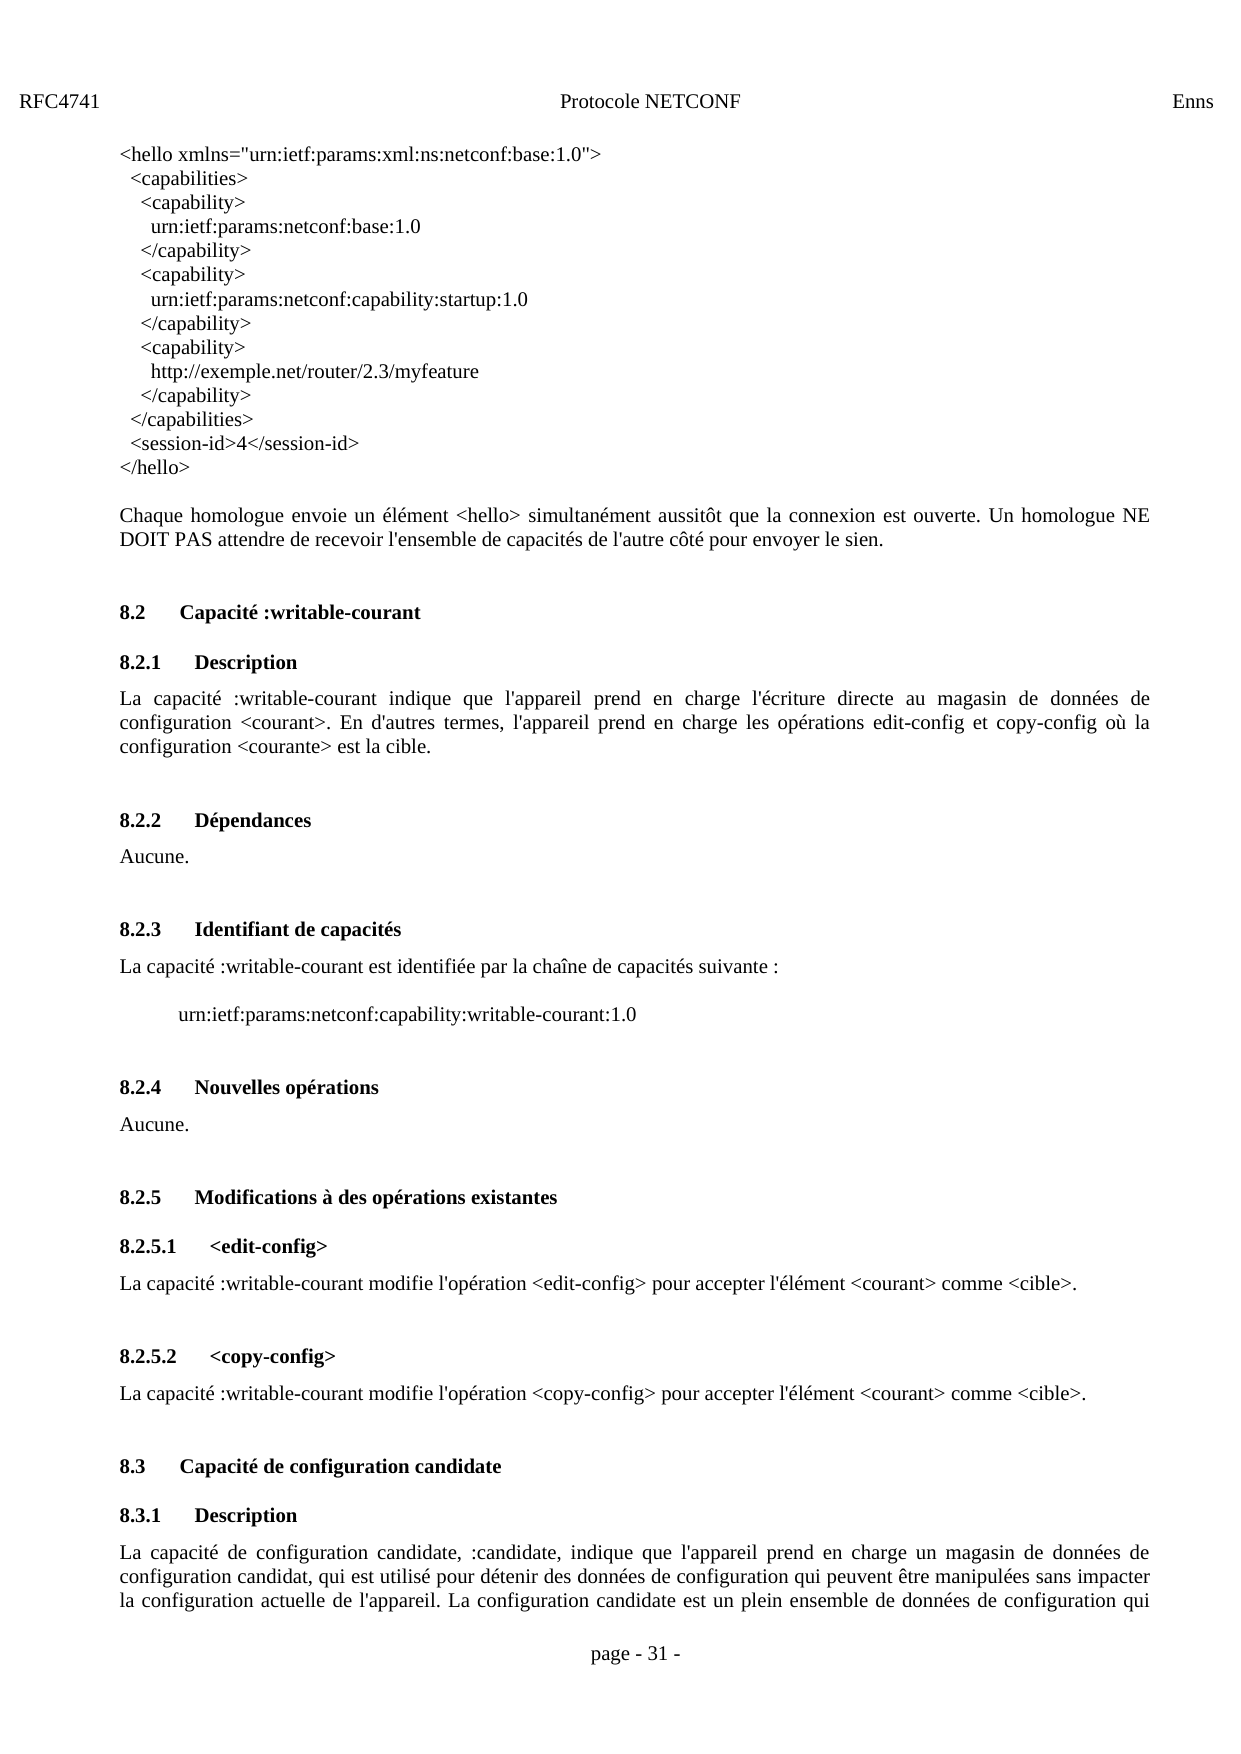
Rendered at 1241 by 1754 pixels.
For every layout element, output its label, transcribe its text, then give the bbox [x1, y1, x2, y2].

text </hello> [119, 455, 1152, 479]
text La capacité :writable-courant est identifiée par la chaîne de capacités suivante : [119, 954, 1152, 978]
text <capability> [119, 334, 1152, 359]
text <capability> [119, 190, 1152, 214]
text http://exemple.net/router/2.3/myfeature [119, 359, 1152, 383]
subtitle 8.3.1 Description [119, 1503, 1152, 1527]
text </capability> [119, 238, 1152, 262]
text </capabilities> [119, 407, 1152, 431]
subtitle 8.2.4 Nouvelles opérations [119, 1075, 1152, 1099]
subtitle 8.3 Capacité de configuration candidate [119, 1453, 1152, 1478]
text urn:ietf:params:netconf:capability:startup:1.0 [119, 286, 1152, 311]
subtitle 8.2.5.1 <edit-config> [119, 1234, 1152, 1258]
text La capacité de configuration candidate, :candidate, indique que l'appareil prend en charge un magasin de données de configuration candidat, qui est utilisé pour détenir des données de configuration qui peuvent être manipulées sans impacter la configuration actuelle de l'appareil. La configuration candidate est un plein ensemble de données de configuration qui [119, 1539, 1152, 1612]
text <hello xmlns="urn:ietf:params:xml:ns:netconf:base:1.0"> [119, 142, 1152, 166]
text urn:ietf:params:netconf:base:1.0 [119, 214, 1152, 238]
text Aucune. [119, 1112, 1152, 1136]
subtitle 8.2.3 Identifiant de capacités [119, 917, 1152, 941]
subtitle 8.2.2 Dépendances [119, 807, 1152, 832]
subtitle 8.2.5 Modifications à des opérations existantes [119, 1185, 1152, 1209]
text </capability> [119, 311, 1152, 334]
text urn:ietf:params:netconf:capability:writable-courant:1.0 [178, 1002, 1152, 1026]
subtitle 8.2 Capacité :writable-courant [119, 600, 1152, 624]
text </capability> [119, 383, 1152, 407]
text Aucune. [119, 844, 1152, 868]
text La capacité :writable-courant modifie l'opération <copy-config> pour accepter l'élément <courant> comme <cible>. [119, 1380, 1152, 1404]
text Chaque homologue envoie un élément <hello> simultanément aussitôt que la connexion est ouverte. Un homologue NE DOIT PAS attendre de recevoir l'ensemble de capacités de l'autre côté pour envoyer le sien. [119, 503, 1152, 551]
text <session-id>4</session-id> [119, 431, 1152, 455]
text La capacité :writable-courant indique que l'appareil prend en charge l'écriture directe au magasin de données de configuration <courant>. En d'autres termes, l'appareil prend en charge les opérations edit-config et copy-config où la configuration <courante> est la cible. [119, 686, 1152, 758]
subtitle 8.2.5.2 <copy-config> [119, 1344, 1152, 1368]
subtitle 8.2.1 Description [119, 650, 1152, 674]
text <capabilities> [119, 166, 1152, 190]
text La capacité :writable-courant modifie l'opération <edit-config> pour accepter l'élément <courant> comme <cible>. [119, 1271, 1152, 1295]
text <capability> [119, 262, 1152, 286]
